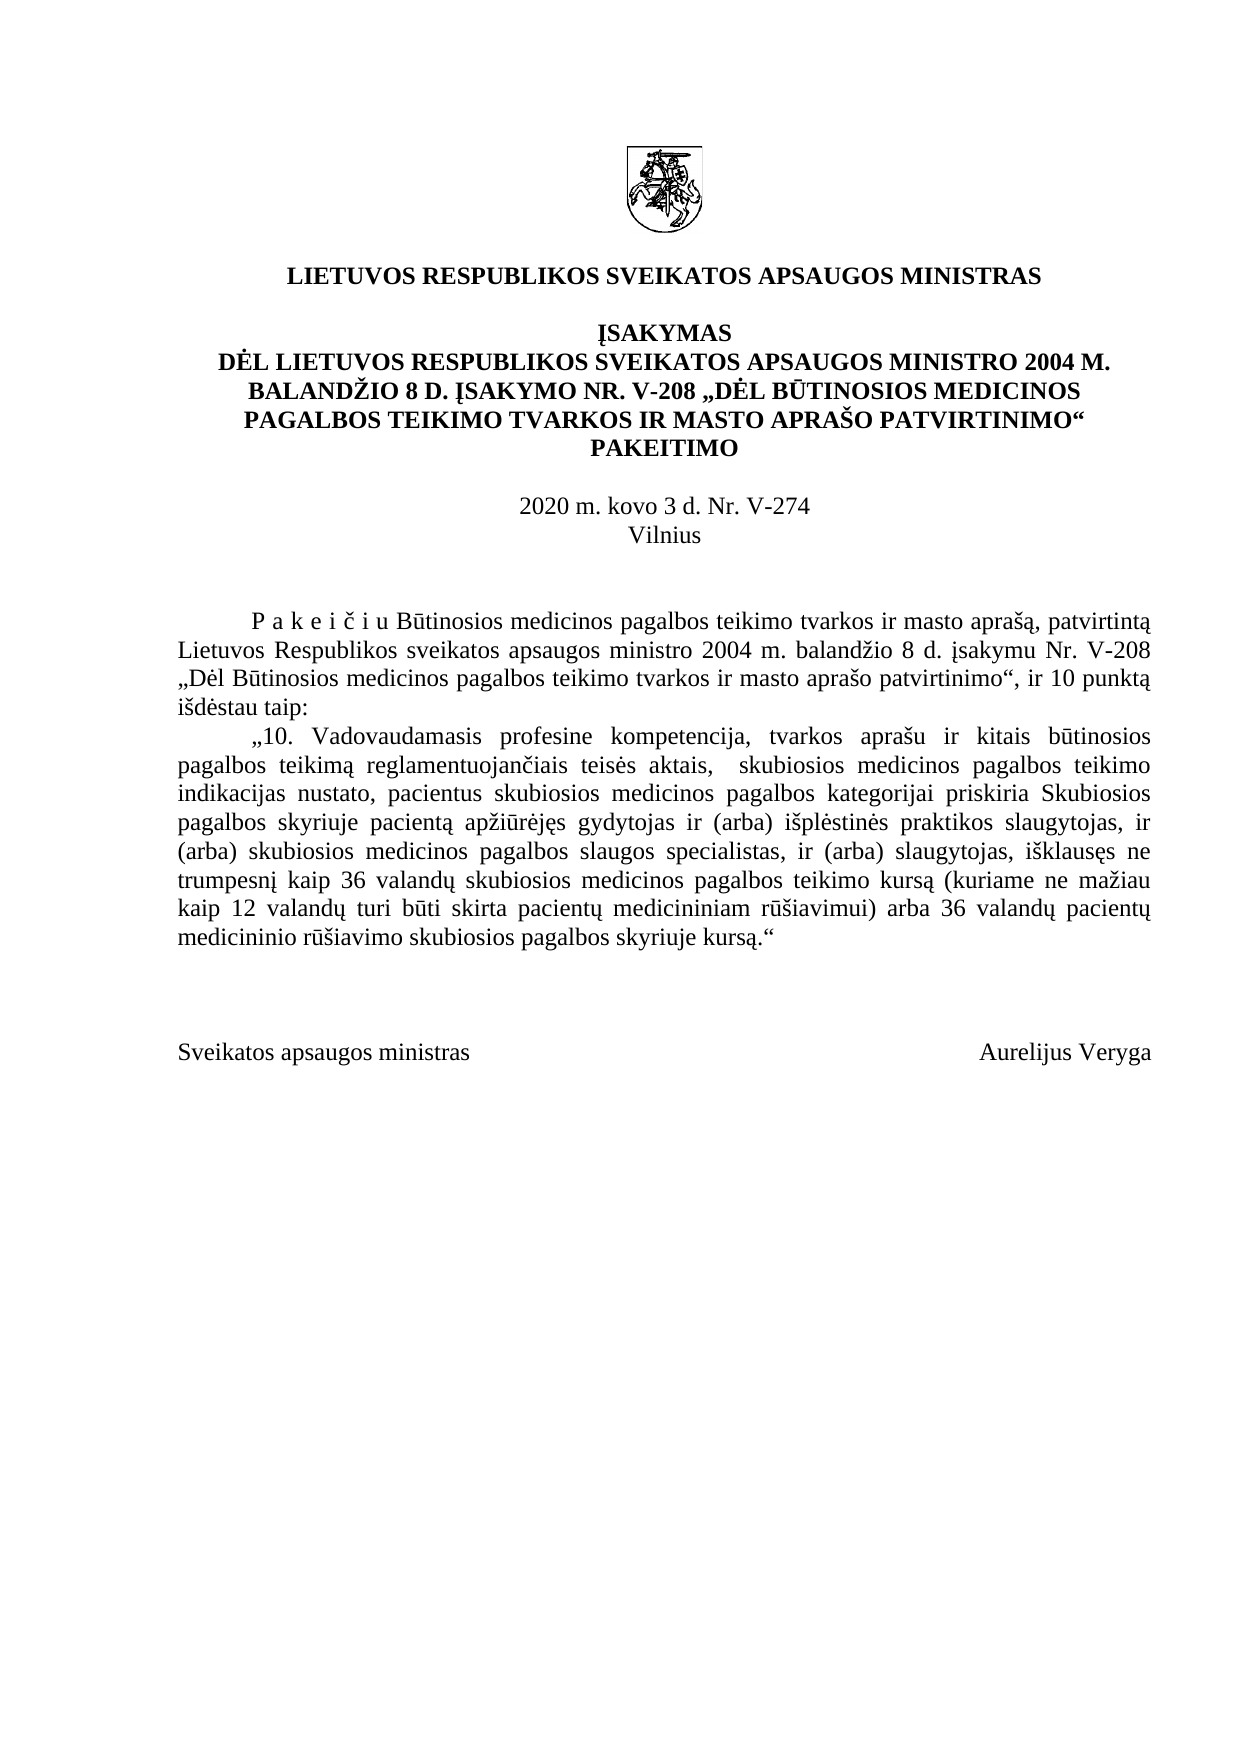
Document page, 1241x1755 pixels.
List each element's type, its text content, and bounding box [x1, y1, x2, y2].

text P a k e i č i u Būtinosios medicinos pagalbos teikimo tvarkos ir masto aprašą, patvirtintą Lietuvos Respublikos sveikatos apsaugos ministro 2004 m. balandžio 8 d. įsakymu Nr. V-208 „Dėl Būtinosios medicinos pagalbos teikimo tvarkos ir masto aprašo patvirtinimo“, ir 10 punktą išdėstau taip: [177, 606, 1152, 721]
text Sveikatos apsaugos ministras Aurelijus Veryga [177, 1037, 1152, 1066]
text LIETUVOS RESPUBLIKOS SVEIKATOS APSAUGOS MINISTRAS [177, 261, 1152, 290]
text Vilnius [177, 520, 1152, 548]
text 2020 m. kovo 3 d. Nr. V-274 [177, 491, 1152, 520]
text „10. Vadovaudamasis profesine kompetencija, tvarkos aprašu ir kitais būtinosios pagalbos teikimą reglamentuojančiais teisės aktais, skubiosios medicinos pagalbos teikimo indikacijas nustato, pacientus skubiosios medicinos pagalbos kategorijai priskiria Skubiosios pagalbos skyriuje pacientą apžiūrėjęs gydytojas ir (arba) išplėstinės praktikos slaugytojas, ir (arba) skubiosios medicinos pagalbos slaugos specialistas, ir (arba) slaugytojas, išklausęs ne trumpesnį kaip 36 valandų skubiosios medicinos pagalbos teikimo kursą (kuriame ne mažiau kaip 12 valandų turi būti skirta pacientų medicininiam rūšiavimui) arba 36 valandų pacientų medicininio rūšiavimo skubiosios pagalbos skyriuje kursą.“ [177, 721, 1152, 951]
text ĮSAKYMAS [177, 318, 1152, 347]
text DĖL LIETUVOS RESPUBLIKOS SVEIKATOS APSAUGOS MINISTRO 2004 M. BALANDŽIO 8 D. ĮSAKYMO NR. V-208 „DĖL BŪTINOSIOS MEDICINOS PAGALBOS TEIKIMO TVARKOS IR MASTO APRAŠO PATVIRTINIMO“ PAKEITIMO [177, 347, 1152, 462]
